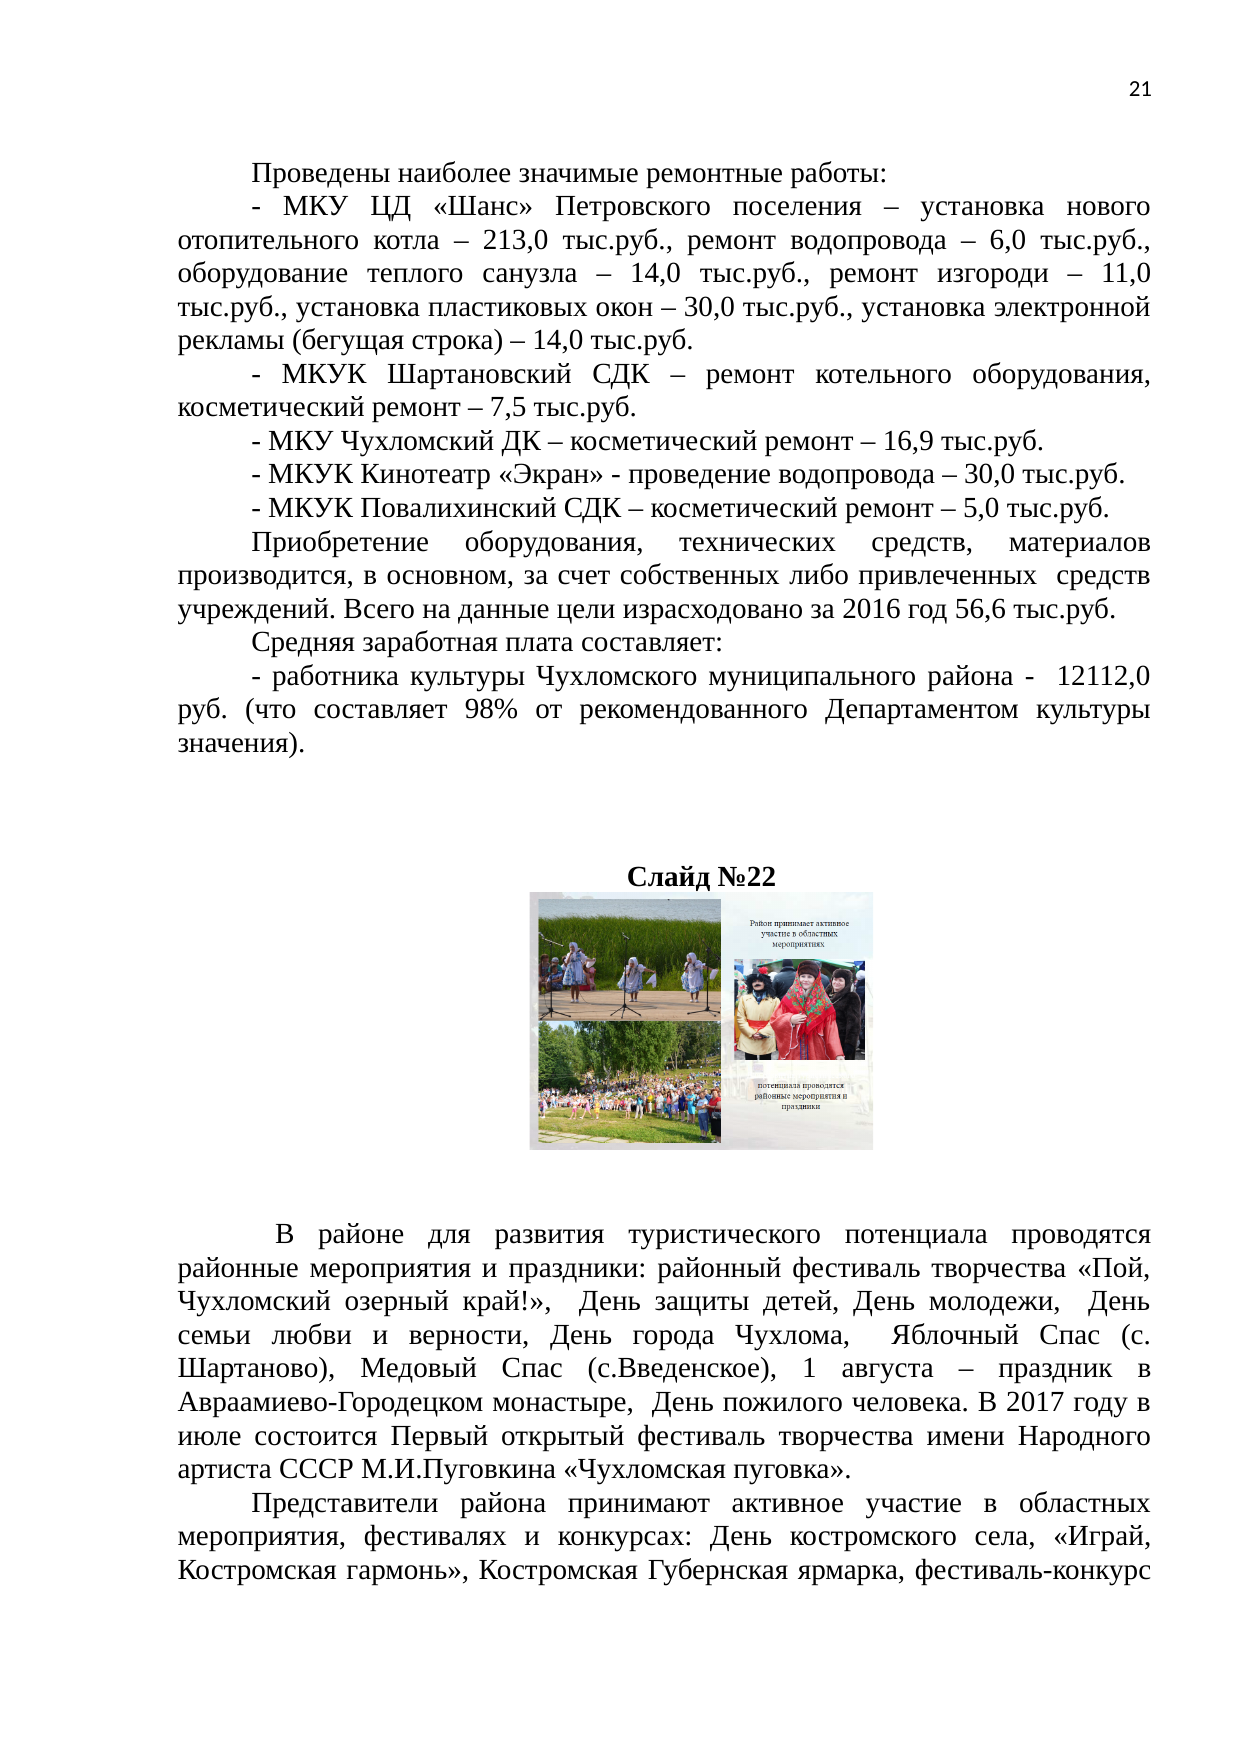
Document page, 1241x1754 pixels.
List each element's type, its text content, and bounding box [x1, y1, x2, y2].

text Средняя заработная плата составляет: [177, 624, 1152, 658]
text - работника культуры Чухломского муниципального района - 12112,0 руб. (что составляет 98% от рекомендованного Департаментом культуры значения). [177, 658, 1152, 758]
text - МКУ Чухломский ДК – косметический ремонт – 16,9 тыс.руб. [177, 423, 1152, 457]
text - МКУК Шартановский СДК – ремонт котельного оборудования, косметический ремонт – 7,5 тыс.руб. [177, 356, 1152, 423]
text Представители района принимают активное участие в областных мероприятия, фестивалях и конкурсах: День костромского села, «Играй, Костромская гармонь», Костромская Губернская ярмарка, фестиваль-конкурс [177, 1485, 1152, 1585]
text - МКУК Кинотеатр «Экран» - проведение водопровода – 30,0 тыс.руб. [177, 457, 1152, 490]
text В районе для развития туристического потенциала проводятся районные мероприятия и праздники: районный фестиваль творчества «Пой, Чухломский озерный край!», День защиты детей, День молодежи, День семьи любви и верности, День города Чухлома, Яблочный Спас (с. Шартаново), Медовый Спас (с.Введенское), 1 августа – праздник в Авраамиево-Городецком монастыре, День пожилого человека. В 2017 году в июле состоится Первый открытый фестиваль творчества имени Народного артиста СССР М.И.Пуговкина «Чухломская пуговка». [177, 1216, 1152, 1485]
text Проведены наиболее значимые ремонтные работы: [177, 155, 1152, 188]
text - МКУК Повалихинский СДК – косметический ремонт – 5,0 тыс.руб. [177, 490, 1152, 524]
text Приобретение оборудования, технических средств, материалов производится, в основном, за счет собственных либо привлеченных средств учреждений. Всего на данные цели израсходовано за 2016 год 56,6 тыс.руб. [177, 524, 1152, 624]
text - МКУ ЦД «Шанс» Петровского поселения – установка нового отопительного котла – 213,0 тыс.руб., ремонт водопровода – 6,0 тыс.руб., оборудование теплого санузла – 14,0 тыс.руб., ремонт изгороди – 11,0 тыс.руб., установка пластиковых окон – 30,0 тыс.руб., установка электронной рекламы (бегущая строка) – 14,0 тыс.руб. [177, 188, 1152, 356]
text Слайд №22 [177, 859, 1152, 893]
